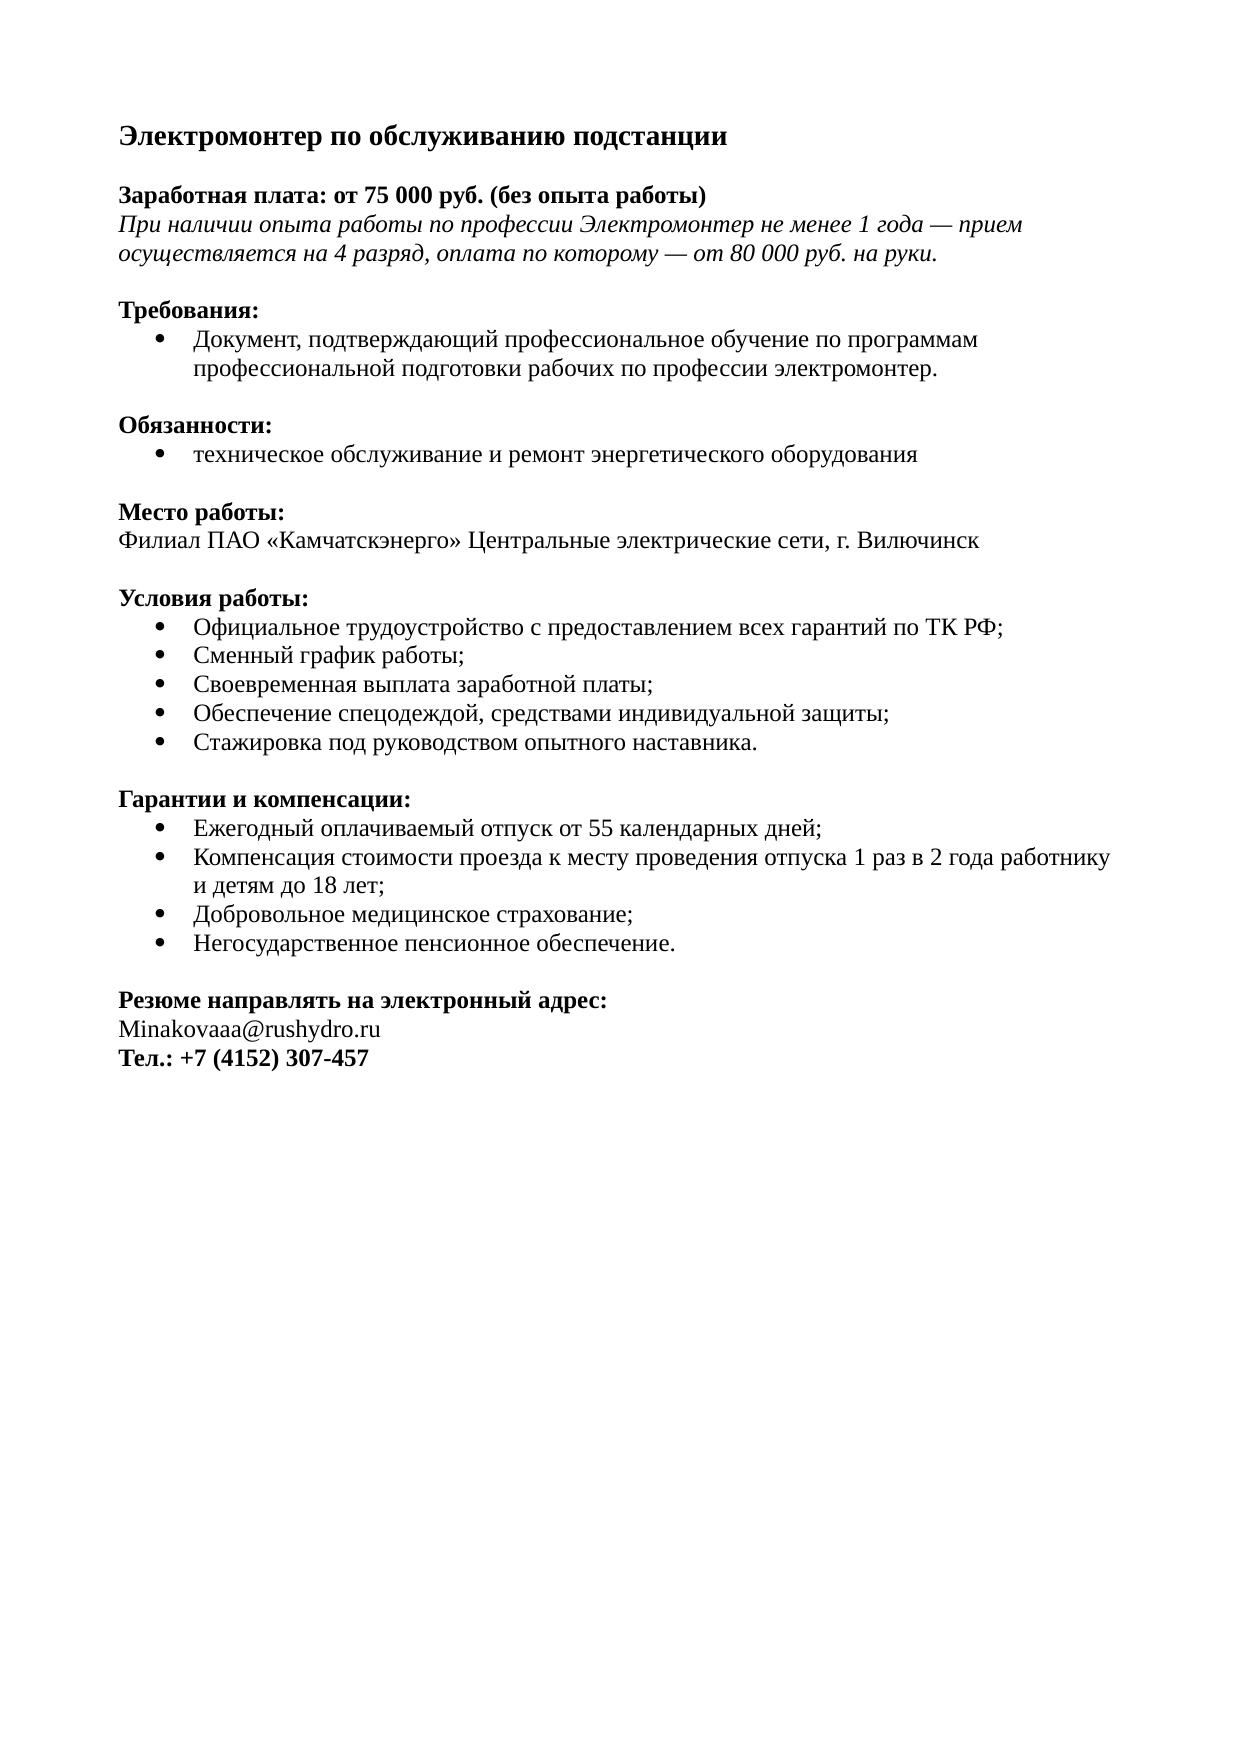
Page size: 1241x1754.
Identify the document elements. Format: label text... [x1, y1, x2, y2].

text Требования: [118, 295, 1122, 324]
list Компенсация стоимости проезда к месту проведения отпуска 1 раз в 2 года работнику и детям до 18 лет; [156, 842, 1122, 899]
text Обязанности: [118, 410, 1122, 439]
text Условия работы: [118, 583, 1122, 612]
text Место работы: [118, 497, 1122, 525]
list Добровольное медицинское страхование; [156, 899, 1122, 928]
text Заработная плата: от 75 000 руб. (без опыта работы) При наличии опыта работы по профессии Электромонтер не менее 1 года — прием осуществляется на 4 разряд, оплата по которому — от 80 000 руб. на руки. [118, 180, 1122, 267]
text Гарантии и компенсации: [118, 784, 1122, 813]
text Тел.: +7 (4152) 307-457 [118, 1043, 1122, 1072]
list Официальное трудоустройство с предоставлением всех гарантий по ТК РФ; [156, 612, 1122, 640]
text Электромонтер по обслуживанию подстанции [118, 118, 1122, 152]
list Своевременная выплата заработной платы; [156, 669, 1122, 698]
list Негосударственное пенсионное обеспечение. [156, 928, 1122, 957]
text Резюме направлять на электронный адрес: [118, 985, 1122, 1014]
list Стажировка под руководством опытного наставника. [156, 727, 1122, 755]
list Сменный график работы; [156, 640, 1122, 669]
list Документ, подтверждающий профессиональное обучение по программам профессиональной подготовки рабочих по профессии электромонтер. [156, 324, 1122, 410]
text Minakovaaa@rushydro.ru [118, 1014, 1122, 1043]
list Обеспечение спецодеждой, средствами индивидуальной защиты; [156, 698, 1122, 727]
list техническое обслуживание и ремонт энергетического оборудования [156, 439, 1122, 497]
text Филиал ПАО «Камчатскэнерго» Центральные электрические сети, г. Вилючинск [118, 525, 1122, 554]
list Ежегодный оплачиваемый отпуск от 55 календарных дней; [156, 813, 1122, 842]
